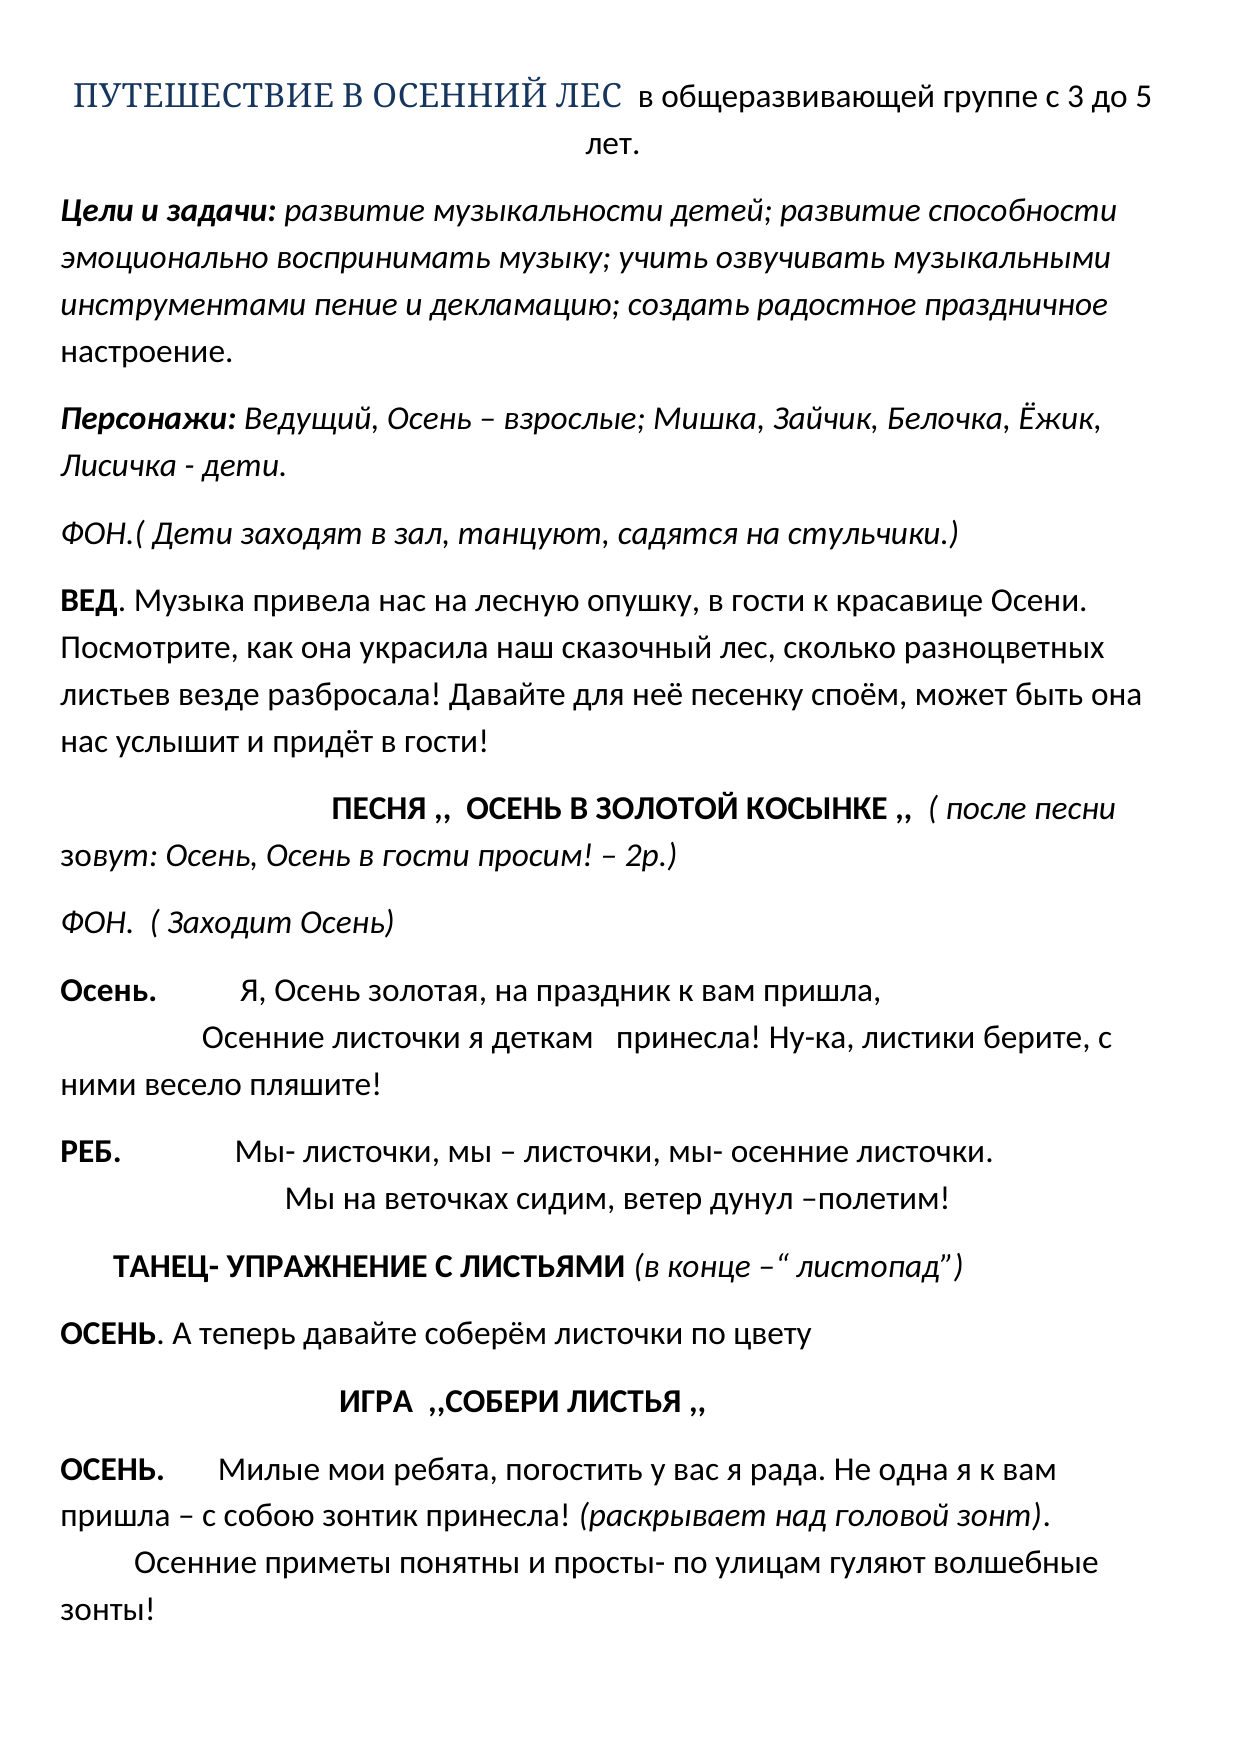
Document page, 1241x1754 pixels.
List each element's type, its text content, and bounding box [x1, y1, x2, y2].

text ОСЕНЬ. А теперь давайте соберём листочки по цвету [60, 1312, 1165, 1353]
text ВЕД. Музыка привела нас на лесную опушку, в гости к красавице Осени. Посмотрите, как она украсила наш сказочный лес, сколько разноцветных листьев везде разбросала! Давайте для неё песенку споём, может быть она нас услышит и придёт в гости! [60, 579, 1165, 760]
text ПУТЕШЕСТВИЕ В ОСЕННИЙ ЛЕС в общеразвивающей группе с 3 до 5 лет. [60, 75, 1165, 162]
text ФОН.( Дети заходят в зал, танцуют, садятся на стульчики.) [60, 512, 1165, 552]
text Цели и задачи: развитие музыкальности детей; развитие способности эмоционально воспринимать музыку; учить озвучивать музыкальными инструментами пение и декламацию; создать радостное праздничное настроение. [60, 189, 1165, 370]
text ОСЕНЬ. Милые мои ребята, погостить у вас я рада. Не одна я к вам пришла – с собою зонтик принесла! (раскрывает над головой зонт). Осенние приметы понятны и просты- по улицам гуляют волшебные зонты! [60, 1447, 1165, 1628]
text ТАНЕЦ- УПРАЖНЕНИЕ С ЛИСТЬЯМИ (в конце –“ листопад”) [60, 1245, 1165, 1285]
text ПЕСНЯ ,, ОСЕНЬ В ЗОЛОТОЙ КОСЫНКЕ ,, ( после песни зовут: Осень, Осень в гости просим! – 2р.) [60, 787, 1165, 875]
text РЕБ. Мы- листочки, мы – листочки, мы- осенние листочки. Мы на веточках сидим, ветер дунул –полетим! [60, 1130, 1165, 1218]
text Осень. Я, Осень золотая, на праздник к вам пришла, Осенние листочки я деткам принесла! Ну-ка, листики берите, с ними весело пляшите! [60, 969, 1165, 1103]
text ФОН. ( Заходит Осень) [60, 902, 1165, 942]
text ИГРА ,,СОБЕРИ ЛИСТЬЯ ,, [60, 1380, 1165, 1421]
text Персонажи: Ведущий, Осень – взрослые; Мишка, Зайчик, Белочка, Ёжик, Лисичка - дети. [60, 397, 1165, 485]
